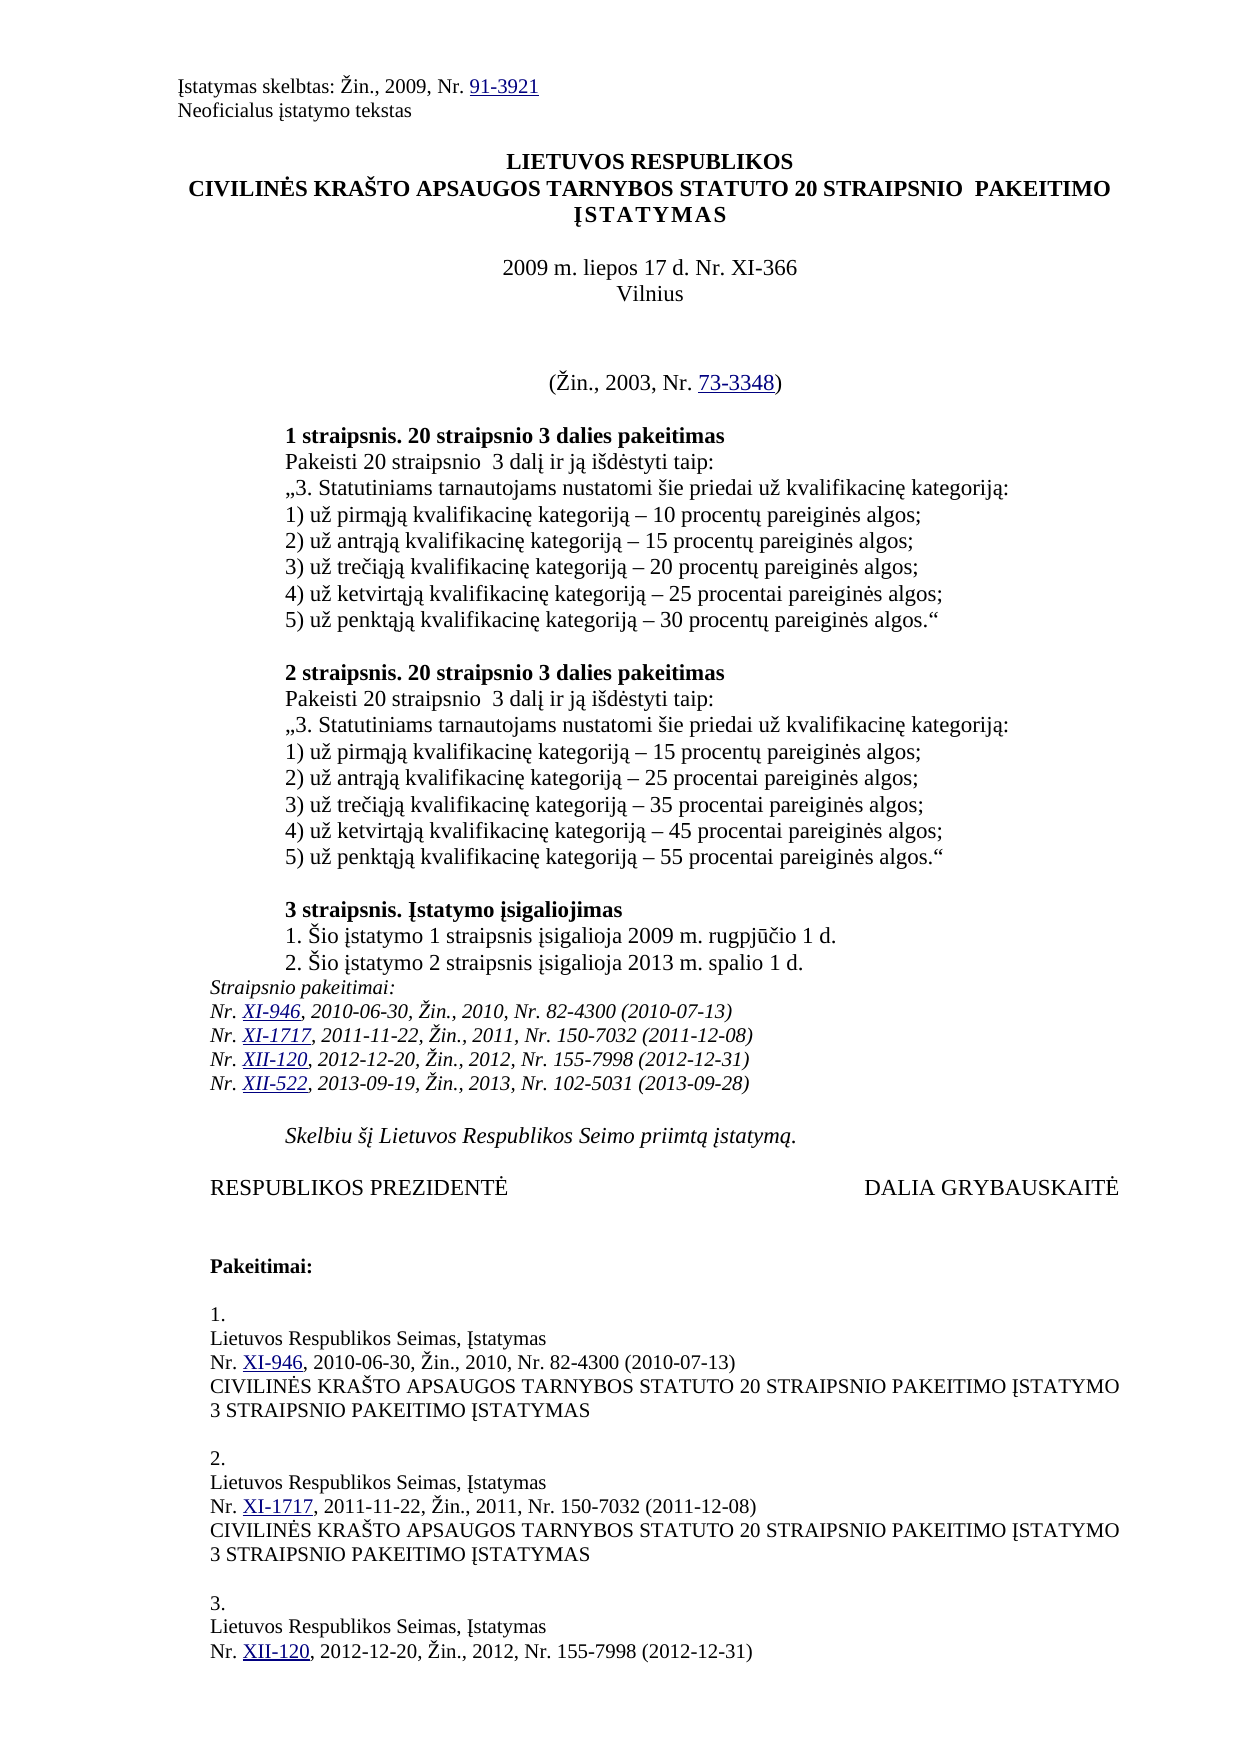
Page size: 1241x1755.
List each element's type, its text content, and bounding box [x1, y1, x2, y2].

text Nr. XI-946, 2010-06-30, Žin., 2010, Nr. 82-4300 (2010-07-13) [210, 999, 1120, 1023]
text (Žin., 2003, Nr. 73-3348) [210, 369, 1120, 395]
text Nr. XII-120, 2012-12-20, Žin., 2012, Nr. 155-7998 (2012-12-31) [210, 1638, 1120, 1663]
text „3. Statutiniams tarnautojams nustatomi šie priedai už kvalifikacinę kategoriją: [210, 712, 1120, 738]
text 1 straipsnis. 20 straipsnio 3 dalies pakeitimas [210, 422, 1120, 448]
text 1. Šio įstatymo 1 straipsnis įsigalioja 2009 m. rugpjūčio 1 d. [210, 922, 1120, 949]
text 3) už trečiąją kvalifikacinę kategoriją – 20 procentų pareiginės algos; [210, 553, 1120, 580]
text 2) už antrąją kvalifikacinę kategoriją – 25 procentai pareiginės algos; [210, 764, 1120, 791]
text 2 straipsnis. 20 straipsnio 3 dalies pakeitimas [210, 659, 1120, 685]
text Pakeisti 20 straipsnio 3 dalį ir ją išdėstyti taip: [210, 448, 1120, 474]
text LIETUVOS RESPUBLIKOS [177, 148, 1122, 175]
text 2. [210, 1446, 1120, 1470]
text Nr. XI-946, 2010-06-30, Žin., 2010, Nr. 82-4300 (2010-07-13) [210, 1350, 1120, 1374]
text Pakeisti 20 straipsnio 3 dalį ir ją išdėstyti taip: [210, 685, 1120, 712]
text Straipsnio pakeitimai: [210, 975, 1120, 999]
text RESPUBLIKOS PREZIDENTĖ DALIA GRYBAUSKAITĖ [210, 1174, 1120, 1201]
text Pakeitimai: [210, 1253, 1120, 1278]
text Nr. XII-120, 2012-12-20, Žin., 2012, Nr. 155-7998 (2012-12-31) [210, 1047, 1120, 1071]
text 1) už pirmąją kvalifikacinę kategoriją – 15 procentų pareiginės algos; [210, 738, 1120, 764]
text 5) už penktąją kvalifikacinę kategoriją – 30 procentų pareiginės algos.“ [210, 606, 1120, 632]
text Nr. XI-1717, 2011-11-22, Žin., 2011, Nr. 150-7032 (2011-12-08) [210, 1494, 1120, 1518]
text Lietuvos Respublikos Seimas, Įstatymas [210, 1470, 1120, 1494]
text 4) už ketvirtąją kvalifikacinę kategoriją – 25 procentai pareiginės algos; [210, 580, 1120, 606]
text Skelbiu šį Lietuvos Respublikos Seimo priimtą įstatymą. [210, 1122, 1120, 1148]
text 3) už trečiąją kvalifikacinę kategoriją – 35 procentai pareiginės algos; [210, 791, 1120, 817]
text Neoficialus įstatymo tekstas [177, 98, 1122, 122]
text 2009 m. liepos 17 d. Nr. XI-366 Vilnius [177, 254, 1122, 306]
text 1. [210, 1302, 1120, 1326]
text 2) už antrąją kvalifikacinę kategoriją – 15 procentų pareiginės algos; [210, 527, 1120, 553]
text Įstatymas skelbtas: Žin., 2009, Nr. 91-3921 [177, 74, 1122, 98]
text Nr. XII-522, 2013-09-19, Žin., 2013, Nr. 102-5031 (2013-09-28) [210, 1071, 1120, 1095]
text ĮSTATYMAS [177, 201, 1122, 227]
text 4) už ketvirtąją kvalifikacinę kategoriją – 45 procentai pareiginės algos; [210, 817, 1120, 843]
text 1) už pirmąją kvalifikacinę kategoriją – 10 procentų pareiginės algos; [210, 501, 1120, 527]
text 5) už penktąją kvalifikacinę kategoriją – 55 procentai pareiginės algos.“ [210, 843, 1120, 870]
text Lietuvos Respublikos Seimas, Įstatymas [210, 1326, 1120, 1350]
text CIVILINĖS KRAŠTO APSAUGOS TARNYBOS STATUTO 20 STRAIPSNIO PAKEITIMO [177, 175, 1122, 201]
text 3. [210, 1590, 1120, 1614]
text 2. Šio įstatymo 2 straipsnis įsigalioja 2013 m. spalio 1 d. [210, 949, 1120, 975]
text CIVILINĖS KRAŠTO APSAUGOS TARNYBOS STATUTO 20 STRAIPSNIO PAKEITIMO ĮSTATYMO 3 STRAIPSNIO PAKEITIMO ĮSTATYMAS [210, 1518, 1120, 1566]
text CIVILINĖS KRAŠTO APSAUGOS TARNYBOS STATUTO 20 STRAIPSNIO PAKEITIMO ĮSTATYMO 3 STRAIPSNIO PAKEITIMO ĮSTATYMAS [210, 1374, 1120, 1422]
text Nr. XI-1717, 2011-11-22, Žin., 2011, Nr. 150-7032 (2011-12-08) [210, 1023, 1120, 1047]
text Lietuvos Respublikos Seimas, Įstatymas [210, 1614, 1120, 1638]
text 3 straipsnis. Įstatymo įsigaliojimas [210, 896, 1120, 922]
text „3. Statutiniams tarnautojams nustatomi šie priedai už kvalifikacinę kategoriją: [210, 474, 1120, 501]
